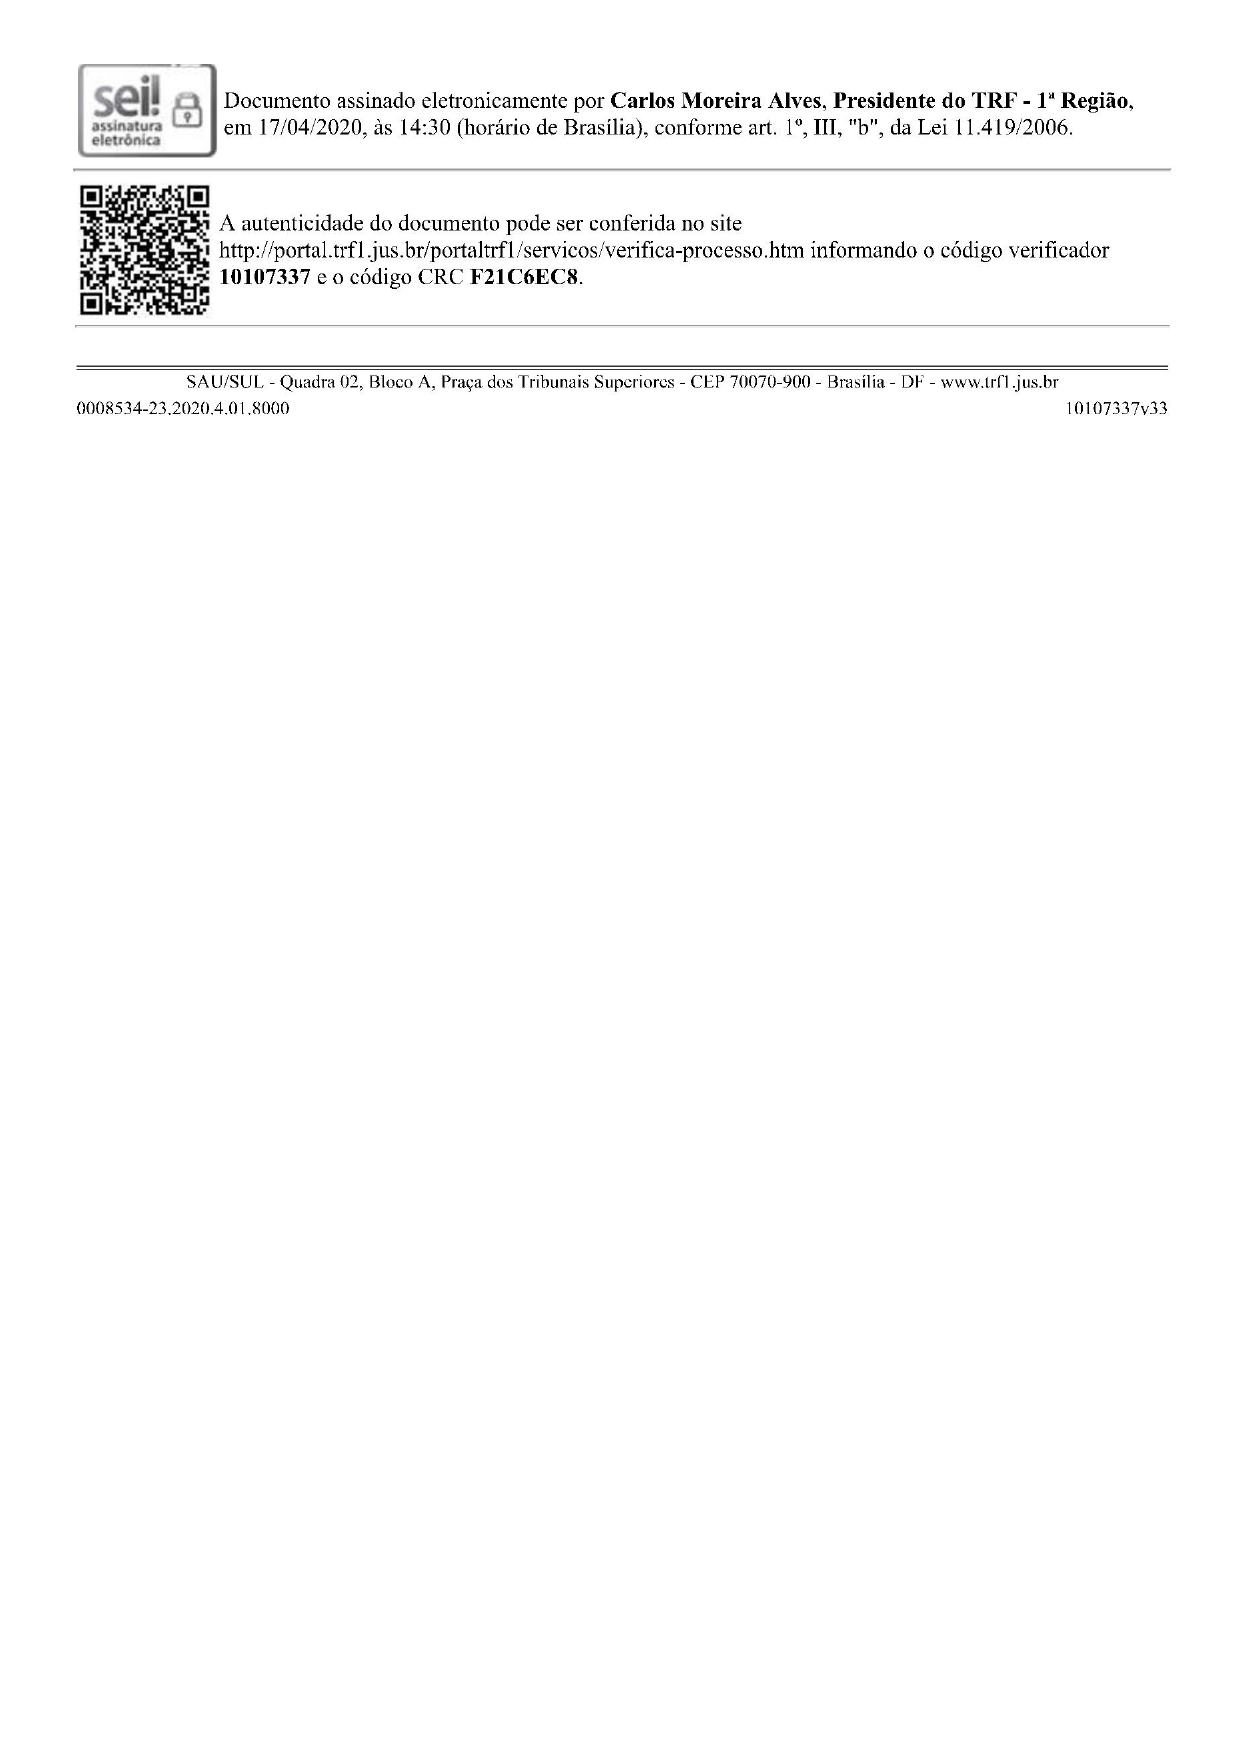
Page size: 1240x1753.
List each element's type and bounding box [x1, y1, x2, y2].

picture [60, 58, 1184, 436]
